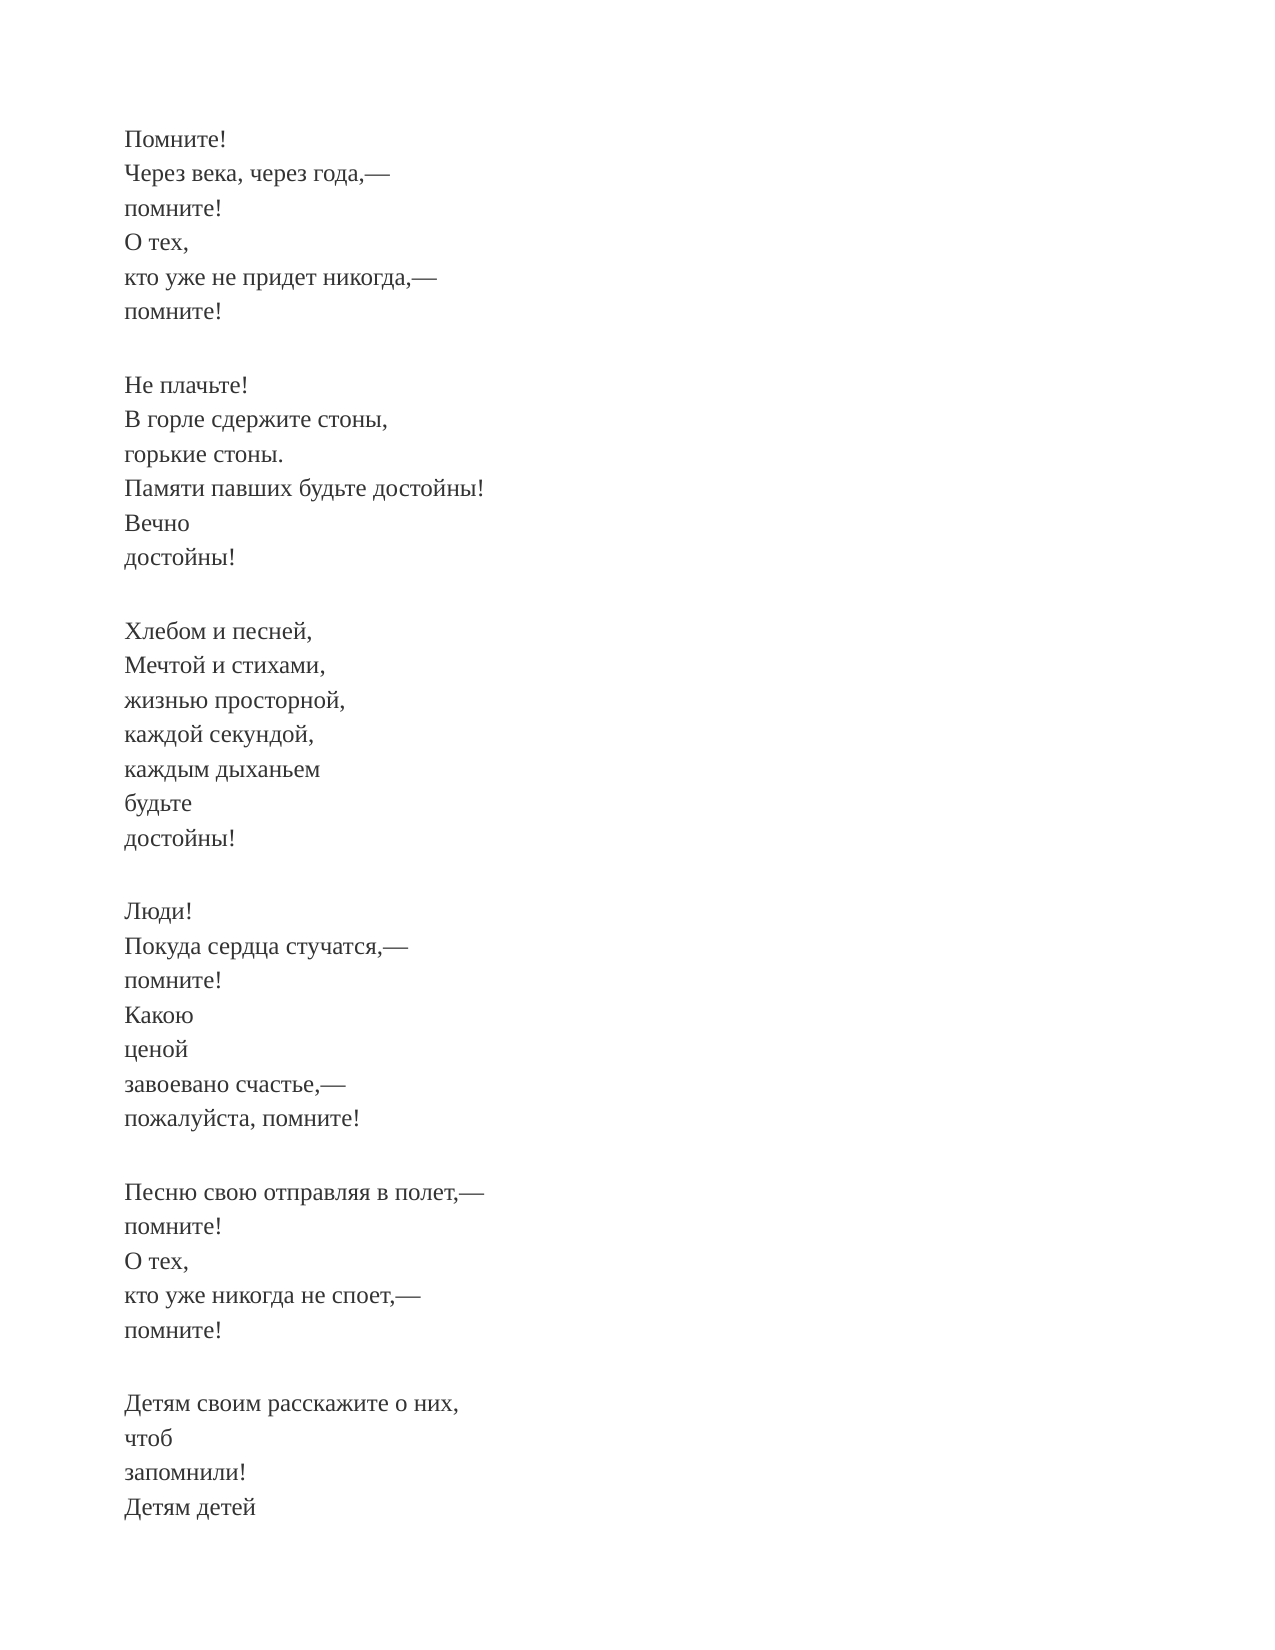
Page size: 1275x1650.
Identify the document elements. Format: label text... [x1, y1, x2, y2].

text Хлебом и песней, Мечтой и стихами, жизнью просторной, каждой секундой, каждым дыханьем будьте достойны! [124, 616, 1151, 852]
text Детям своим расскажите о них, чтоб запомнили! Детям детей [124, 1388, 1151, 1520]
text Не плачьте! В горле сдержите стоны, горькие стоны. Памяти павших будьте достойны! Вечно достойны! [124, 370, 1151, 571]
text Люди! Покуда сердца стучатся,— помните! Какою ценой завоевано счастье,— пожалуйста, помните! [124, 896, 1151, 1132]
text Помните! Через века, через года,— помните! О тех, кто уже не придет никогда,— помните! [124, 124, 1151, 325]
text Песню свою отправляя в полет,— помните! О тех, кто уже никогда не споет,— помните! [124, 1177, 1151, 1343]
